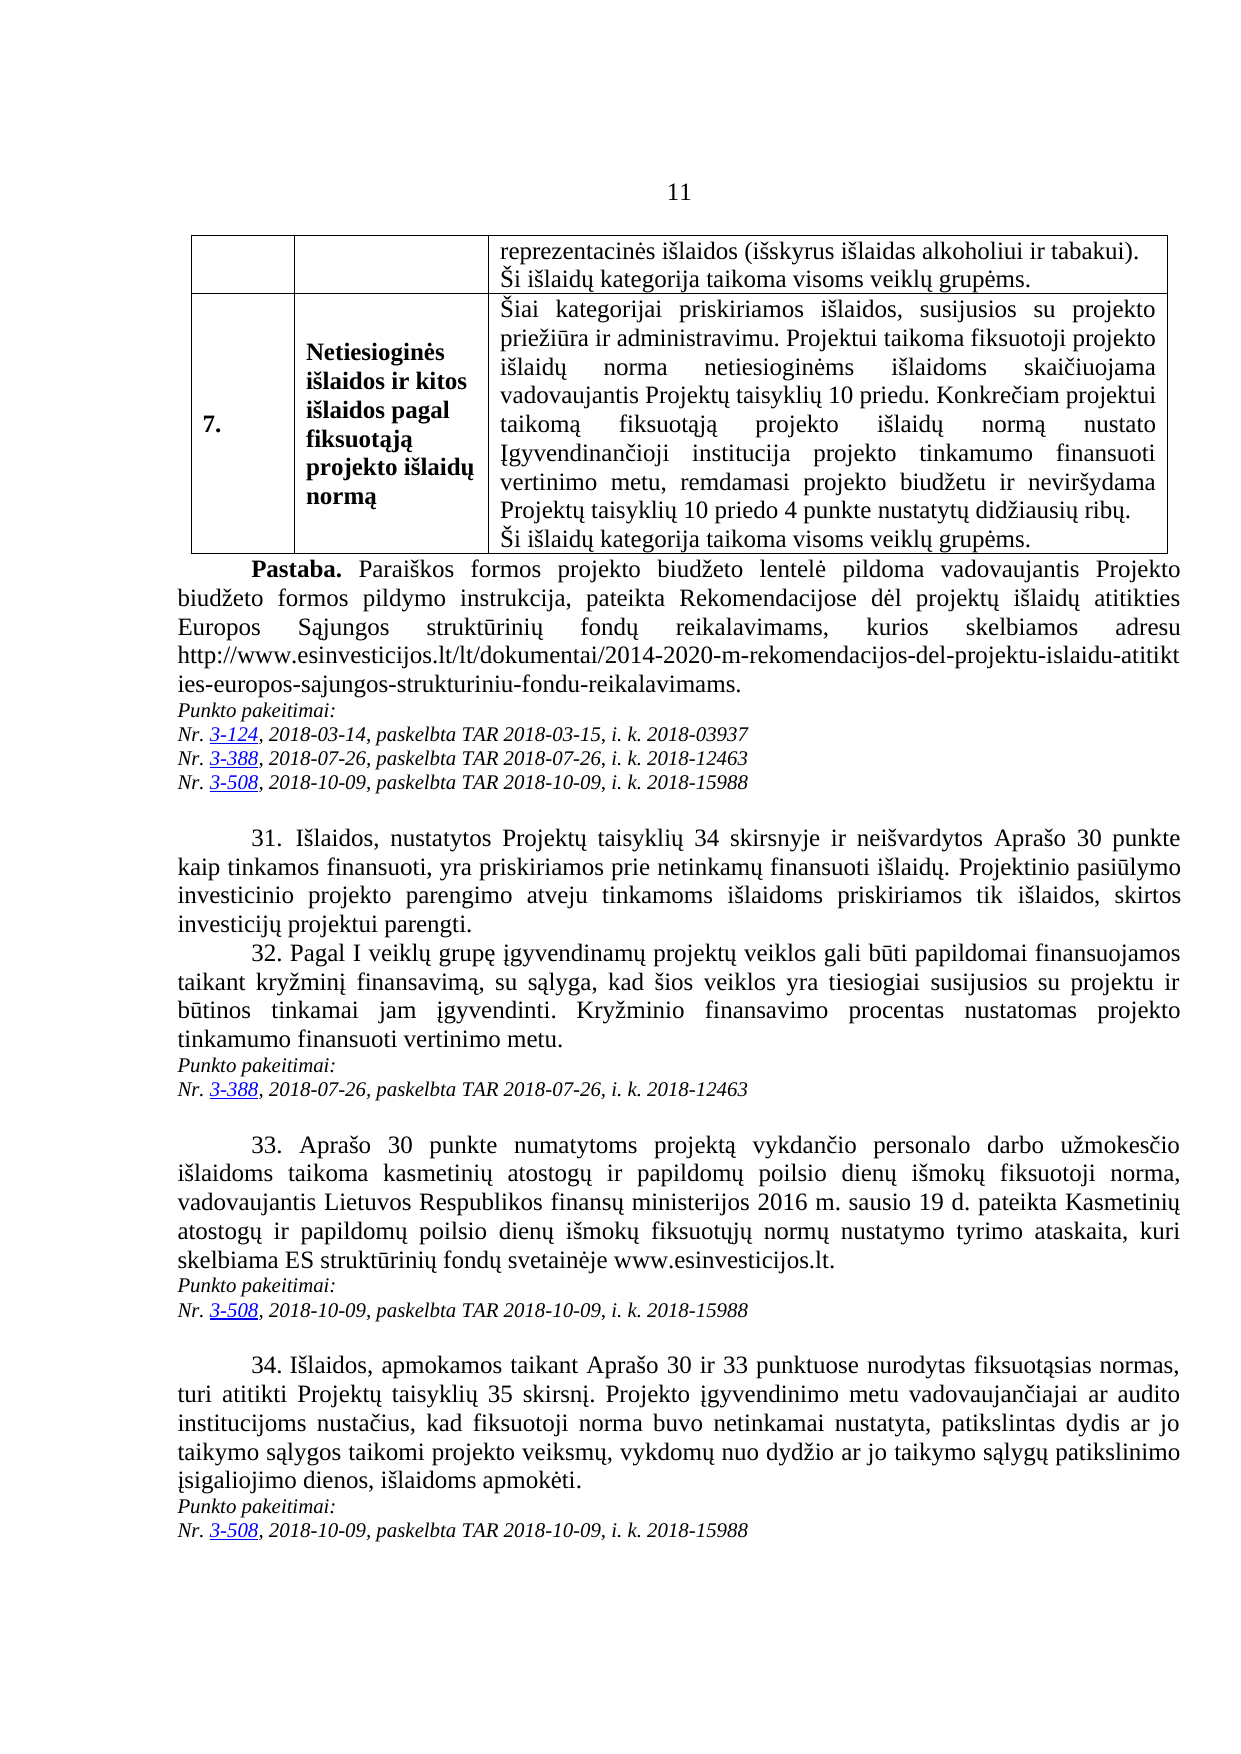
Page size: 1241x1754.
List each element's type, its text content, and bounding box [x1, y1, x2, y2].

text 34. Išlaidos, apmokamos taikant Aprašo 30 ir 33 punktuose nurodytas fiksuotąsias normas, turi atitikti Projektų taisyklių 35 skirsnį. Projekto įgyvendinimo metu vadovaujančiajai ar audito institucijoms nustačius, kad fiksuotoji norma buvo netinkamai nustatyta, patikslintas dydis ar jo taikymo sąlygos taikomi projekto veiksmų, vykdomų nuo dydžio ar jo taikymo sąlygų patikslinimo įsigaliojimo dienos, išlaidoms apmokėti. [177, 1350, 1181, 1494]
text Pastaba. Paraiškos formos projekto biudžeto lentelė pildoma vadovaujantis Projekto biudžeto formos pildymo instrukcija, pateikta Rekomendacijose dėl projektų išlaidų atitikties Europos Sąjungos struktūrinių fondų reikalavimams, kurios skelbiamos adresu http://www.esinvesticijos.lt/lt/dokumentai/2014-2020-m-rekomendacijos-del-projektu-islaidu-atitikt ies-europos-sajungos-strukturiniu-fondu-reikalavimams. [177, 554, 1181, 698]
table_cell [192, 236, 294, 293]
text Nr. 3-508, 2018-10-09, paskelbta TAR 2018-10-09, i. k. 2018-15988 [177, 770, 1181, 794]
text Punkto pakeitimai: [177, 1273, 1181, 1297]
text Nr. 3-124, 2018-03-14, paskelbta TAR 2018-03-15, i. k. 2018-03937 [177, 722, 1181, 746]
table_cell reprezentacinės išlaidos (išskyrus išlaidas alkoholiui ir tabakui). Ši išlaidų kategorija taikoma visoms veiklų grupėms. [489, 236, 1167, 293]
text Punkto pakeitimai: [177, 1053, 1181, 1077]
table_cell Šiai kategorijai priskiriamos išlaidos, susijusios su projekto priežiūra ir administravimu. Projektui taikoma fiksuotoji projekto išlaidų norma netiesioginėms išlaidoms skaičiuojama vadovaujantis Projektų taisyklių 10 priedu. Konkrečiam projektui taikomą fiksuotąją projekto išlaidų normą nustato Įgyvendinančioji institucija projekto tinkamumo finansuoti vertinimo metu, remdamasi projekto biudžetu ir neviršydama Projektų taisyklių 10 priedo 4 punkte nustatytų didžiausių ribų. Ši išlaidų kategorija taikoma visoms veiklų grupėms. [489, 294, 1167, 553]
text Nr. 3-508, 2018-10-09, paskelbta TAR 2018-10-09, i. k. 2018-15988 [177, 1297, 1181, 1322]
text Nr. 3-388, 2018-07-26, paskelbta TAR 2018-07-26, i. k. 2018-12463 [177, 746, 1181, 770]
text 32. Pagal I veiklų grupę įgyvendinamų projektų veiklos gali būti papildomai finansuojamos taikant kryžminį finansavimą, su sąlyga, kad šios veiklos yra tiesiogiai susijusios su projektu ir būtinos tinkamai jam įgyvendinti. Kryžminio finansavimo procentas nustatomas projekto tinkamumo finansuoti vertinimo metu. [177, 938, 1181, 1053]
text Punkto pakeitimai: [177, 698, 1181, 722]
table_cell 7. [192, 294, 294, 553]
text 33. Aprašo 30 punkte numatytoms projektą vykdančio personalo darbo užmokesčio išlaidoms taikoma kasmetinių atostogų ir papildomų poilsio dienų išmokų fiksuotoji norma, vadovaujantis Lietuvos Respublikos finansų ministerijos 2016 m. sausio 19 d. pateikta Kasmetinių atostogų ir papildomų poilsio dienų išmokų fiksuotųjų normų nustatymo tyrimo ataskaita, kuri skelbiama ES struktūrinių fondų svetainėje www.esinvesticijos.lt. [177, 1130, 1181, 1273]
table_cell Netiesioginės išlaidos ir kitos išlaidos pagal fiksuotąją projekto išlaidų normą [295, 294, 488, 553]
text 31. Išlaidos, nustatytos Projektų taisyklių 34 skirsnyje ir neišvardytos Aprašo 30 punkte kaip tinkamos finansuoti, yra priskiriamos prie netinkamų finansuoti išlaidų. Projektinio pasiūlymo investicinio projekto parengimo atveju tinkamoms išlaidoms priskiriamos tik išlaidos, skirtos investicijų projektui parengti. [177, 823, 1181, 938]
table_cell [295, 236, 488, 293]
text Punkto pakeitimai: [177, 1494, 1181, 1518]
text Nr. 3-508, 2018-10-09, paskelbta TAR 2018-10-09, i. k. 2018-15988 [177, 1518, 1181, 1542]
text Nr. 3-388, 2018-07-26, paskelbta TAR 2018-07-26, i. k. 2018-12463 [177, 1077, 1181, 1101]
